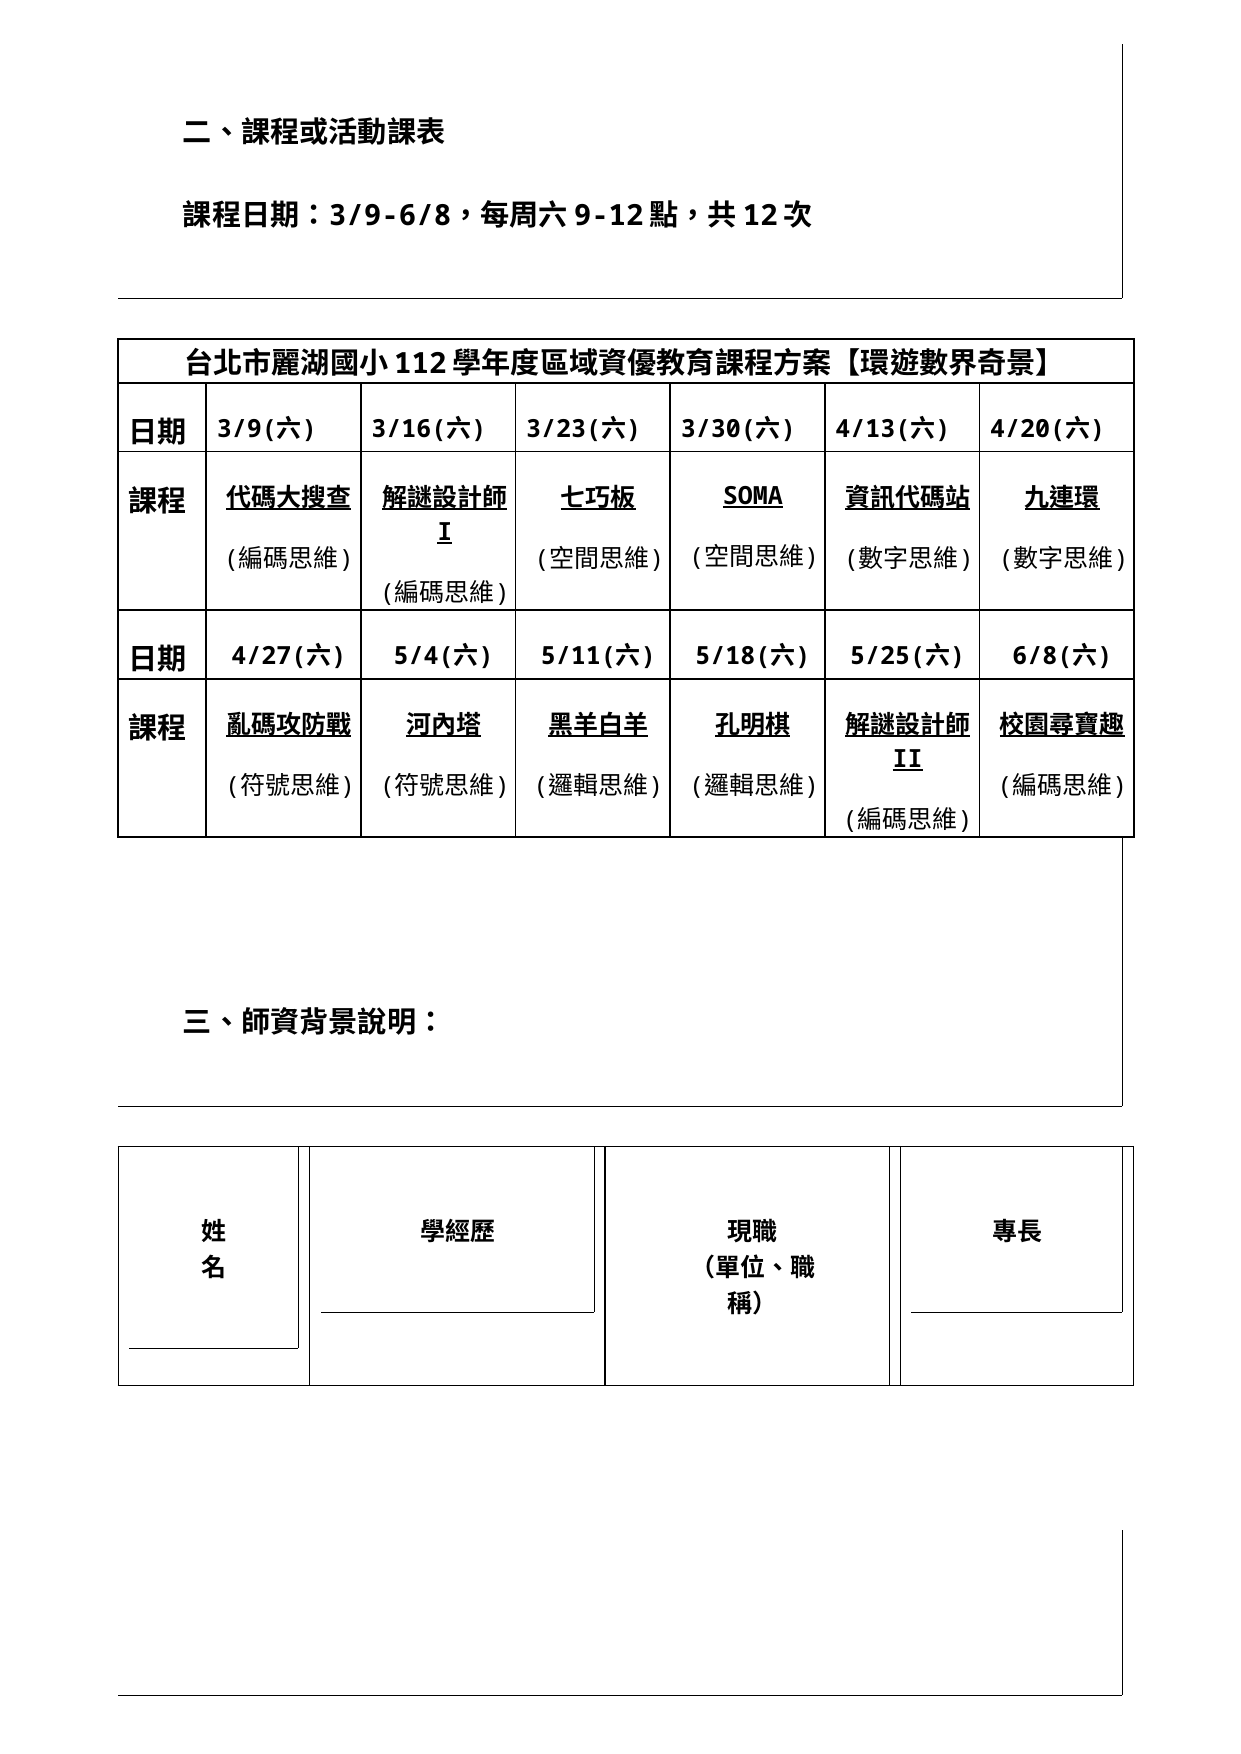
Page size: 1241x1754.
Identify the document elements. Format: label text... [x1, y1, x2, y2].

table_cell 5/25(六) [826, 611, 979, 678]
text 二、課程或活動課表 [118, 44, 1122, 127]
table_cell 日期 [119, 384, 205, 451]
table_header 姓名 [119, 1147, 309, 1385]
table_header 學經歷 [310, 1147, 604, 1385]
table_cell 4/20(六) [980, 384, 1133, 451]
table_cell 課程 [119, 452, 205, 609]
table_cell 黑羊白羊 (邏輯思維) [516, 680, 669, 836]
table_cell 代碼大搜查 (編碼思維) [207, 452, 360, 609]
table_cell 3/16(六) [362, 384, 515, 451]
table_cell 5/18(六) [671, 611, 824, 678]
table_cell 6/8(六) [980, 611, 1133, 678]
table_header 現職 （單位、職稱） [606, 1147, 889, 1385]
table_cell 4/27(六) [207, 611, 360, 678]
table_cell 九連環 (數字思維) [980, 452, 1133, 609]
table_cell 七巧板 (空間思維) [516, 452, 669, 609]
table_cell 解謎設計師II (編碼思維) [826, 680, 979, 836]
table_header 專長 [901, 1147, 1133, 1385]
table_cell 日期 [119, 611, 205, 678]
table_header [890, 1147, 900, 1385]
table_cell 孔明棋 (邏輯思維) [671, 680, 824, 836]
table_cell 河內塔 (符號思維) [362, 680, 515, 836]
table_cell 3/9(六) [207, 384, 360, 451]
table_cell 5/11(六) [516, 611, 669, 678]
table_cell 5/4(六) [362, 611, 515, 678]
table_cell 亂碼攻防戰 (符號思維) [207, 680, 360, 836]
table_cell SOMA (空間思維) [671, 452, 824, 609]
table_cell 資訊代碼站 (數字思維) [826, 452, 979, 609]
table_header 台北市麗湖國小112學年度區域資優教育課程方案【環遊數界奇景】 [119, 340, 1133, 382]
table_cell 3/30(六) [671, 384, 824, 451]
table_cell 3/23(六) [516, 384, 669, 451]
text 三、師資背景說明： [118, 934, 1122, 1106]
table_cell 解謎設計師I (編碼思維) [362, 452, 515, 609]
table_cell 課程 [119, 680, 205, 836]
table_cell 校園尋寶趣 (編碼思維) [980, 680, 1133, 836]
text 課程日期：3/9-6/8，每周六9-12點，共12次 [118, 127, 1122, 298]
table_cell 4/13(六) [826, 384, 979, 451]
